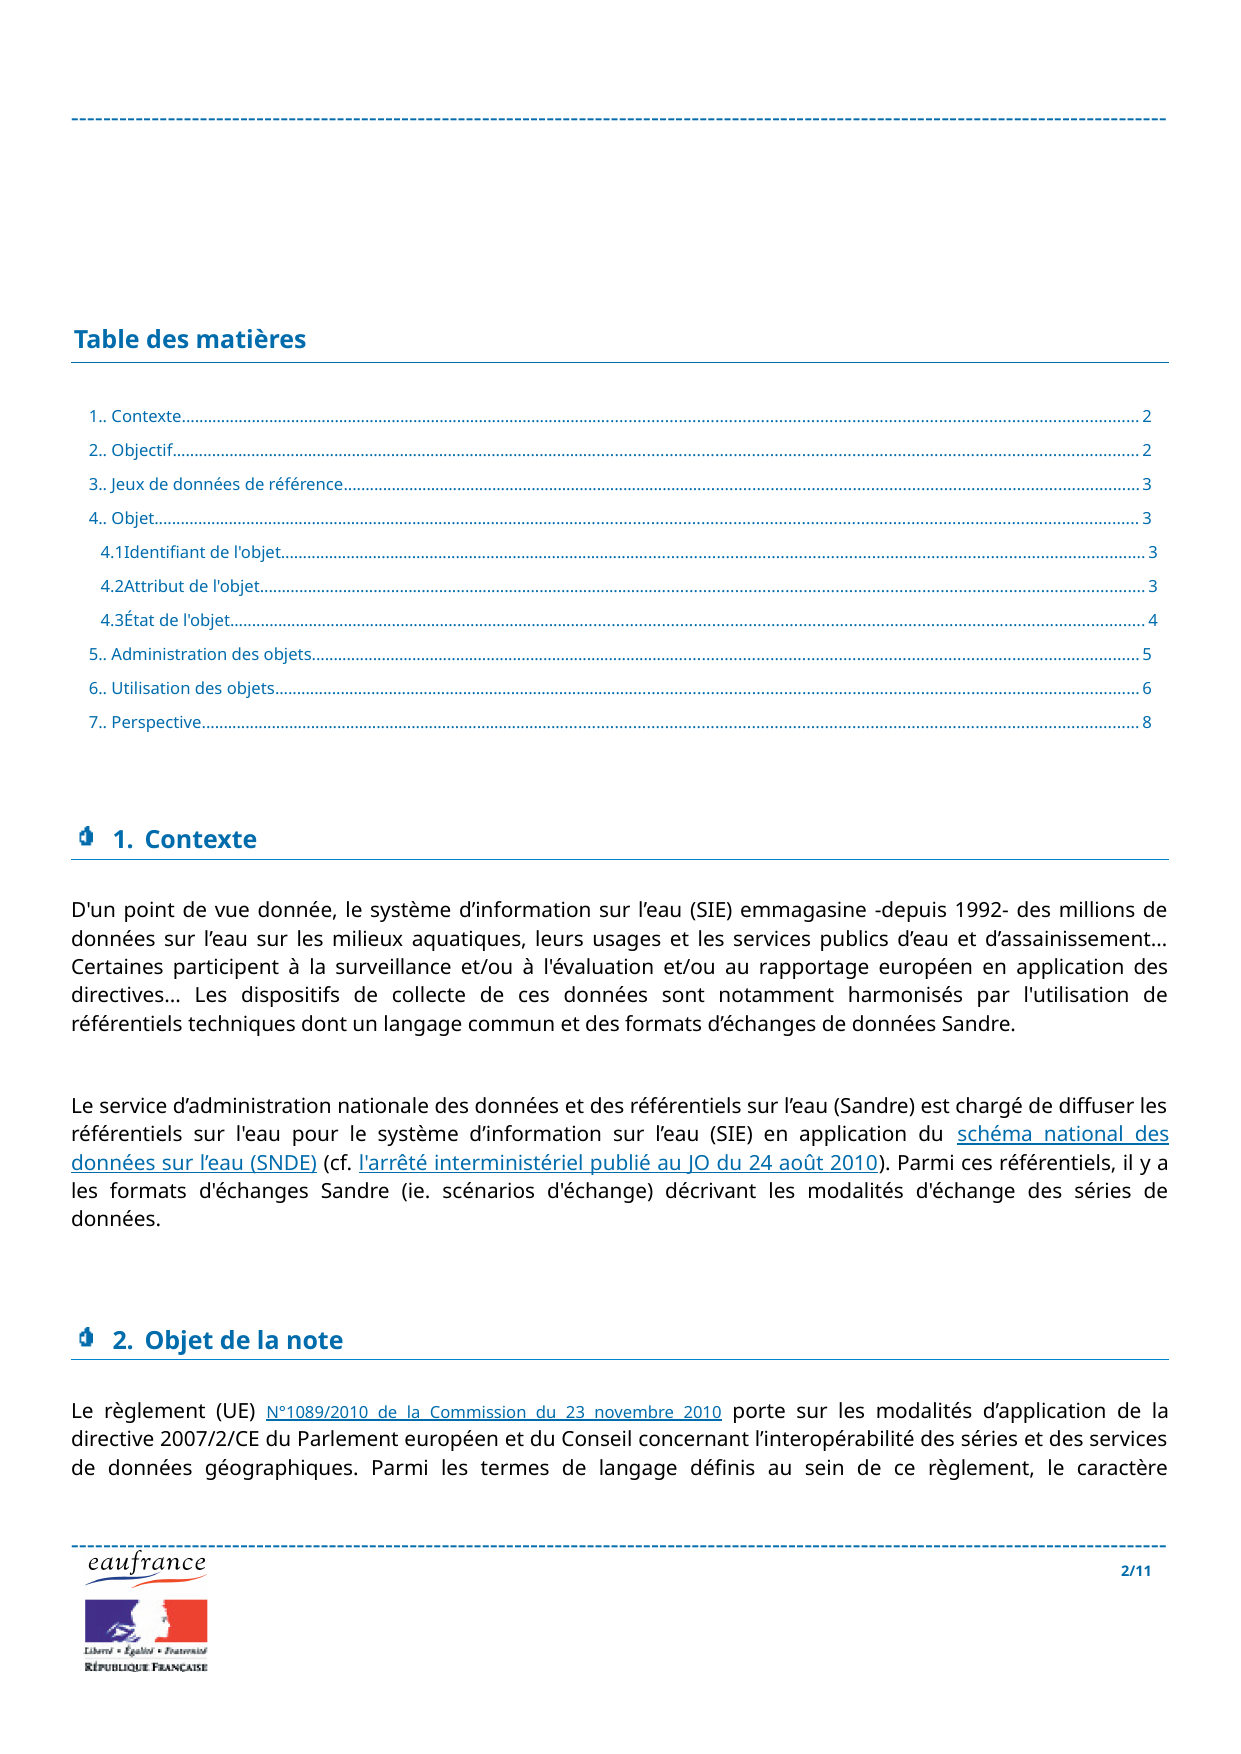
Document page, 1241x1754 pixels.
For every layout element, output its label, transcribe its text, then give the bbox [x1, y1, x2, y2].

text 3.. Jeux de données de référence 3 [88, 472, 1152, 495]
text 4.. Objet 3 [88, 507, 1152, 529]
text 4.1Identifiant de l'objet 3 [100, 541, 1158, 563]
text 6.. Utilisation des objets 6 [88, 677, 1152, 699]
text 2.. Objectif 2 [88, 438, 1152, 461]
subtitle Table des matières [71, 319, 1169, 362]
text Le règlement (UE) N°1089/2010 de la Commission du 23 novembre 2010 porte sur les modalités d’application de la directive 2007/2/CE du Parlement européen et du Conseil concernant l’interopérabilité des séries et des services de données géographiques. Parmi les termes de langage définis au sein de ce règlement, le caractère [71, 1396, 1169, 1481]
text 1.. Contexte 2 [88, 404, 1152, 427]
text Le service d’administration nationale des données et des référentiels sur l’eau (Sandre) est chargé de diffuser les référentiels sur l'eau pour le système d’information sur l’eau (SIE) en application du schéma national des données sur l’eau (SNDE) (cf. l'arrêté interministériel publié au JO du 24 août 2010). Parmi ces référentiels, il y a les formats d'échanges Sandre (ie. scénarios d'échange) décrivant les modalités d'échange des séries de données. [71, 1091, 1169, 1233]
text 4.2Attribut de l'objet 3 [100, 575, 1158, 597]
picture [83, 1548, 209, 1672]
text D'un point de vue donnée, le système d’information sur l’eau (SIE) emmagasine -depuis 1992- des millions de données sur l’eau sur les milieux aquatiques, leurs usages et les services publics d’eau et d’assainissement… Certaines participent à la surveillance et/ou à l'évaluation et/ou au rapportage européen en application des directives... Les dispositifs de collecte de ces données sont notamment harmonisés par l'utilisation de référentiels techniques dont un langage commun et des formats d’échanges de données Sandre. [71, 895, 1169, 1037]
subtitle Contexte [71, 816, 1169, 859]
text 7.. Perspective 8 [88, 711, 1152, 734]
subtitle Objet de la note [71, 1316, 1169, 1359]
text 4.3État de l'objet 4 [100, 609, 1158, 631]
text 5.. Administration des objets 5 [88, 643, 1152, 666]
